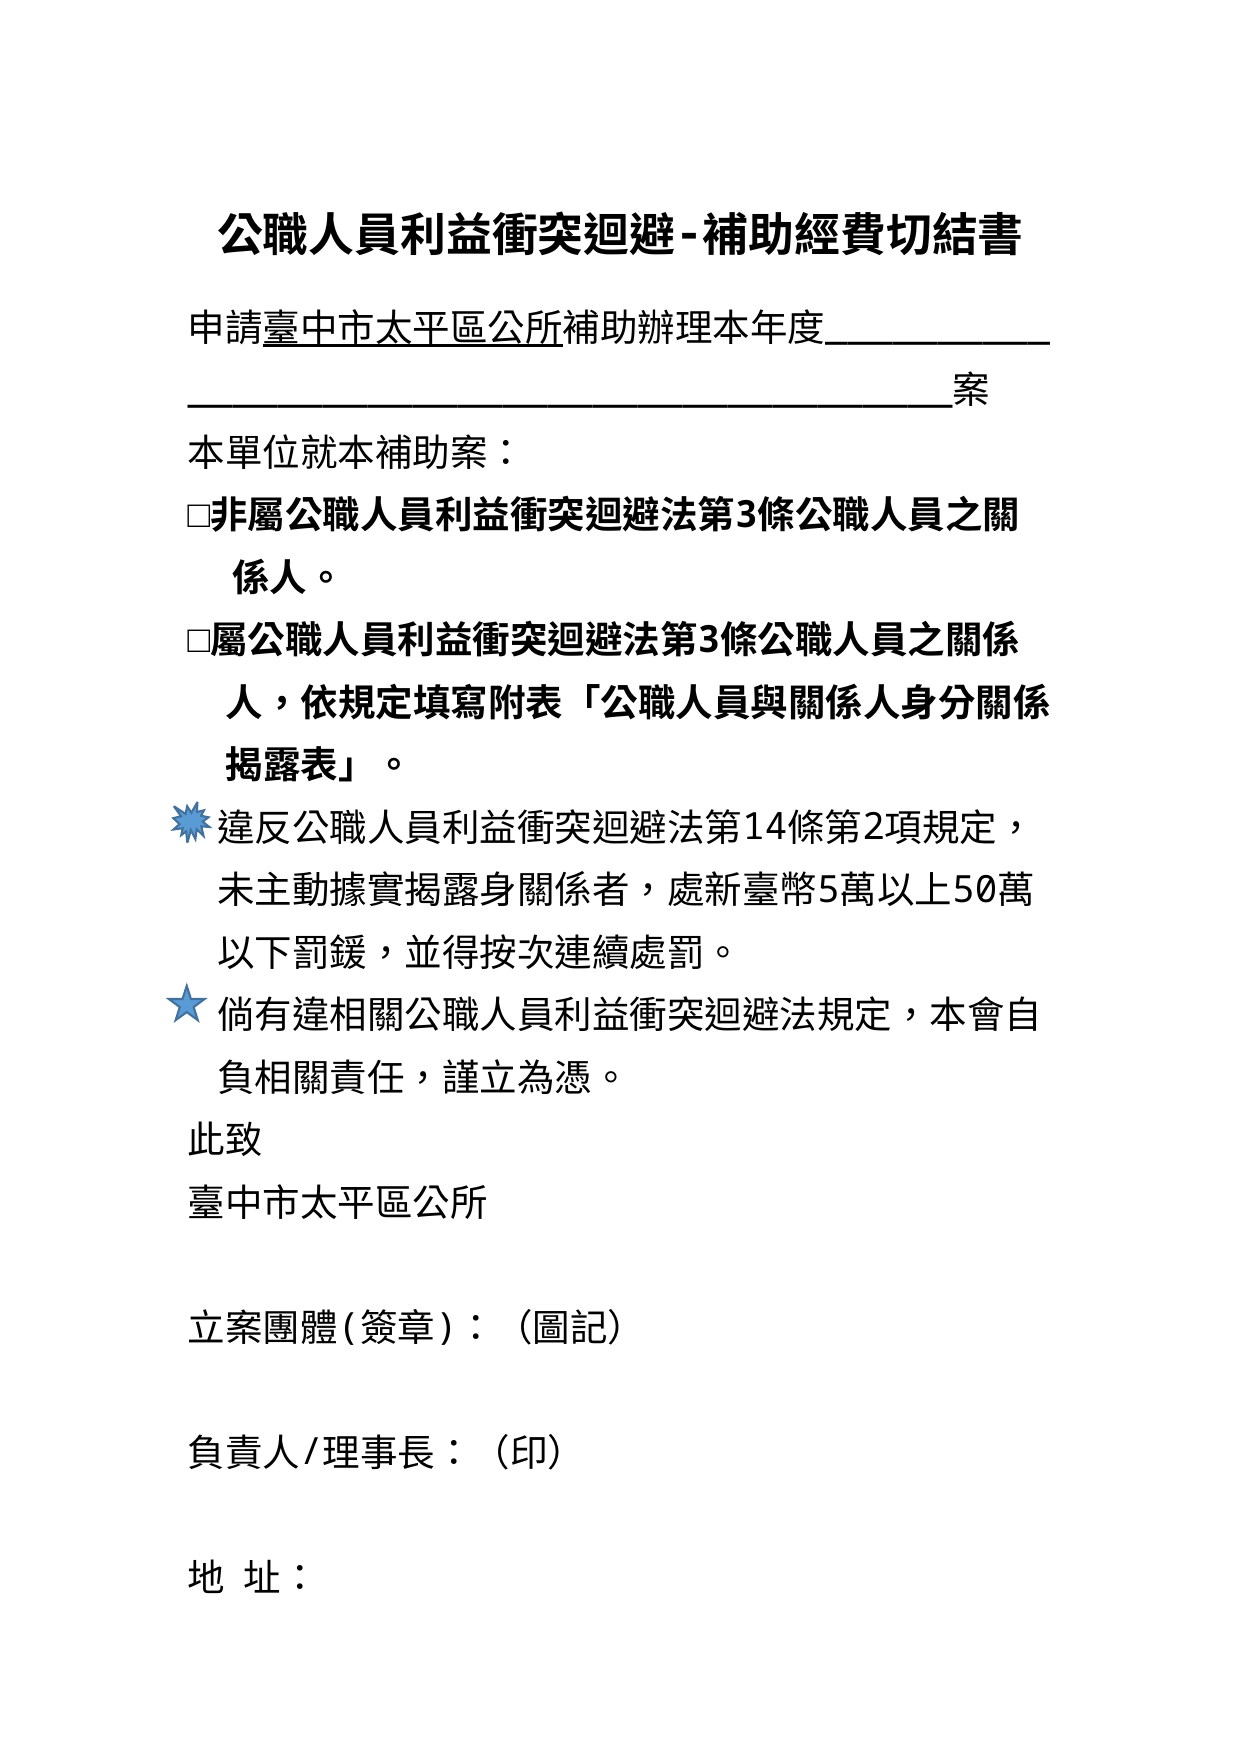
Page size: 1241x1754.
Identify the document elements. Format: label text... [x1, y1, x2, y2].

text □非屬公職人員利益衝突迴避法第3條公職人員之關係人。 [187, 471, 1053, 596]
text 倘有違相關公職人員利益衝突迴避法規定，本會自負相關責任，謹立為憑。 [217, 971, 1053, 1096]
text 地 址： [187, 1533, 1053, 1596]
text □屬公職人員利益衝突迴避法第3條公職人員之關係人，依規定填寫附表「公職人員與關係人身分關係揭露表」。 [187, 596, 1053, 783]
text 申請臺中市太平區公所補助辦理本年度____________________________________________案 [187, 283, 1053, 408]
text 負責人/理事長：（印） [187, 1408, 1053, 1471]
text 公職人員利益衝突迴避-補助經費切結書 [187, 158, 1053, 283]
text 此致 [187, 1096, 1053, 1158]
text 立案團體(簽章)：（圖記） [187, 1283, 1053, 1346]
text 臺中市太平區公所 [187, 1158, 1053, 1221]
text 違反公職人員利益衝突迴避法第14條第2項規定，未主動據實揭露身關係者，處新臺幣5萬以上50萬以下罰鍰，並得按次連續處罰。 [217, 783, 1053, 971]
text 本單位就本補助案： [187, 408, 1053, 471]
